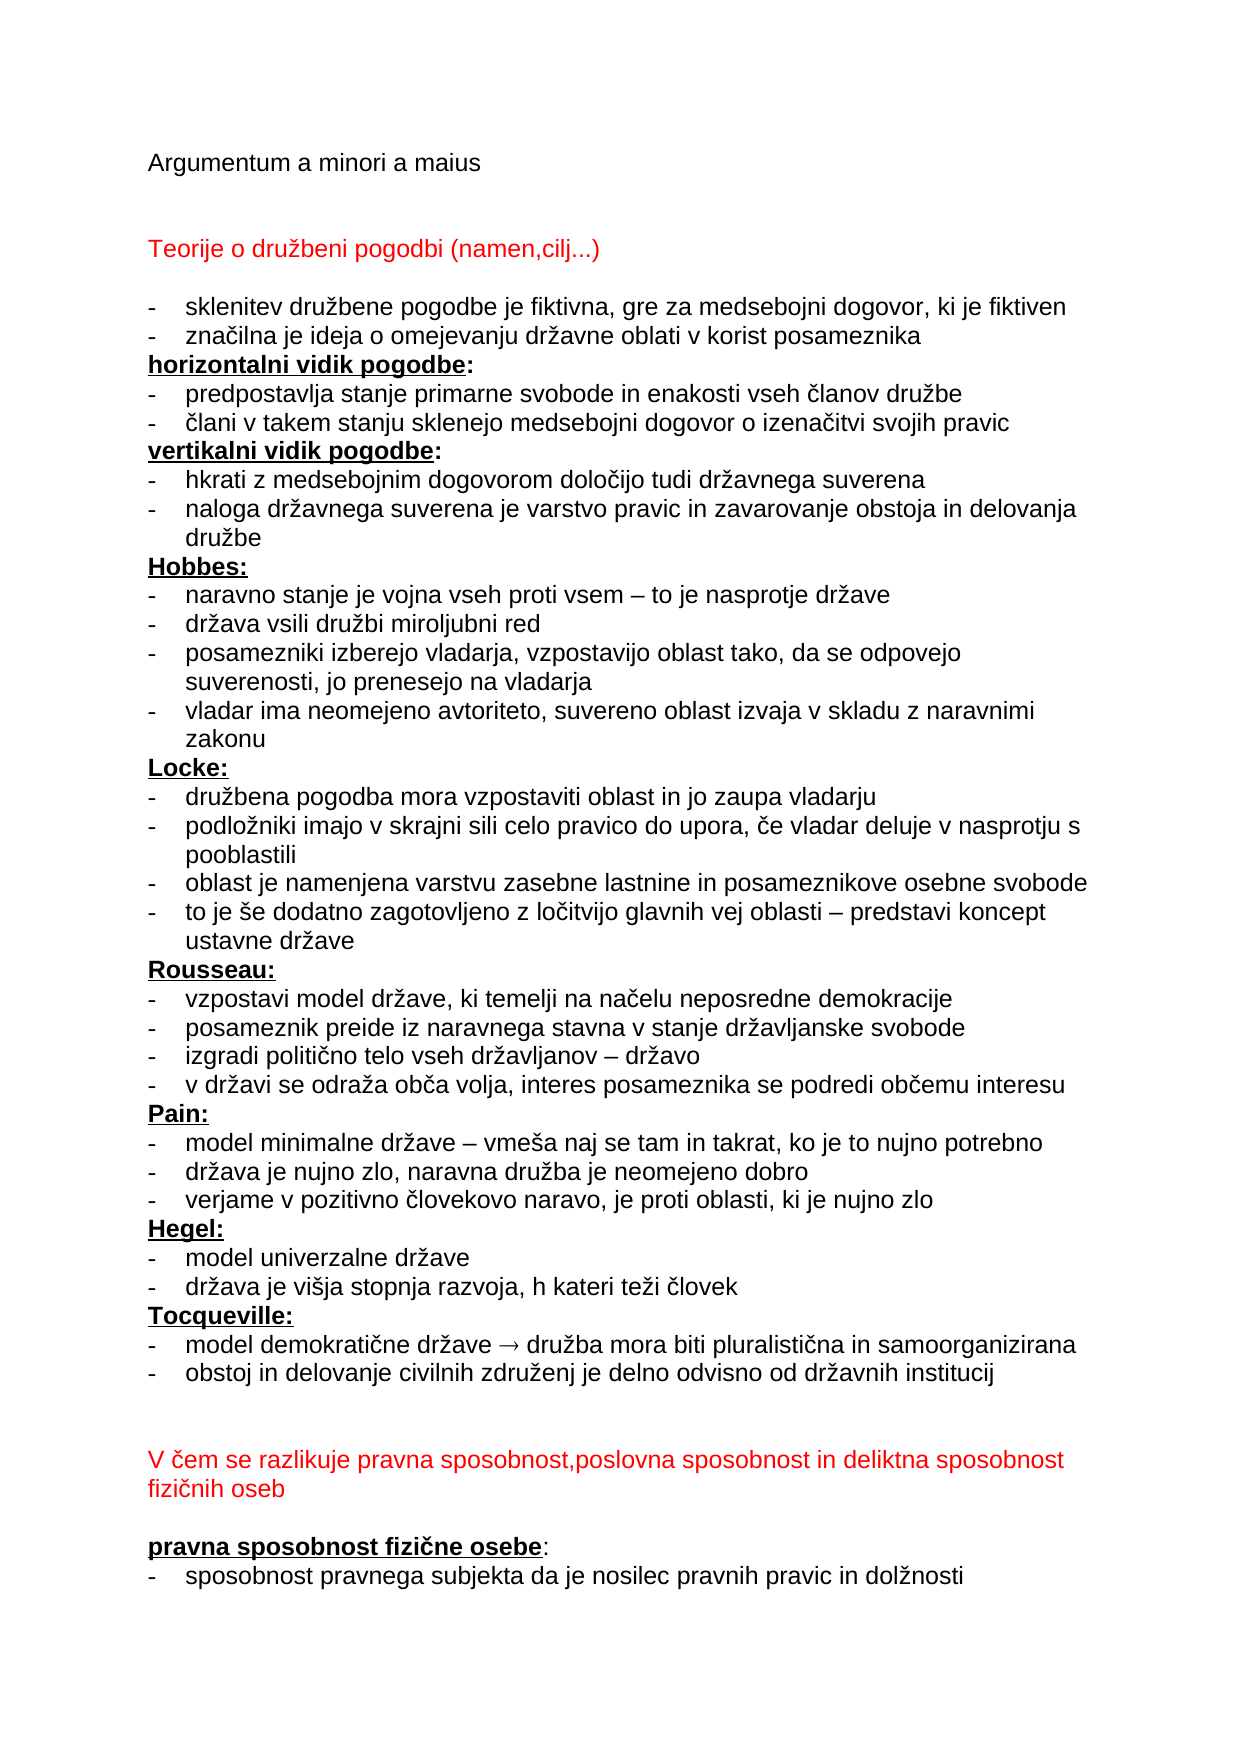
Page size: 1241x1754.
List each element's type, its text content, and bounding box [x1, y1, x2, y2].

list oblast je namenjena varstvu zasebne lastnine in posameznikove osebne svobode [148, 868, 1093, 897]
list značilna je ideja o omejevanju državne oblati v korist posameznika [148, 321, 1093, 350]
list država vsili družbi miroljubni red [148, 609, 1093, 638]
list naloga državnega suverena je varstvo pravic in zavarovanje obstoja in delovanja družbe [148, 494, 1093, 552]
list posameznik preide iz naravnega stavna v stanje državljanske svobode [148, 1012, 1093, 1041]
text Hegel: [148, 1214, 1093, 1243]
list model univerzalne države [148, 1243, 1093, 1272]
text vertikalni vidik pogodbe: [148, 436, 1093, 465]
text Teorije o družbeni pogodbi (namen,cilj...) [148, 206, 1093, 263]
text Locke: [148, 753, 1093, 782]
text horizontalni vidik pogodbe: [148, 350, 1093, 379]
list model minimalne države – vmeša naj se tam in takrat, ko je to nujno potrebno [148, 1128, 1093, 1157]
list sklenitev družbene pogodbe je fiktivna, gre za medsebojni dogovor, ki je fiktiven [148, 292, 1093, 321]
list hkrati z medsebojnim dogovorom določijo tudi državnega suverena [148, 465, 1093, 494]
list verjame v pozitivno človekovo naravo, je proti oblasti, ki je nujno zlo [148, 1186, 1093, 1214]
list vzpostavi model države, ki temelji na načelu neposredne demokracije [148, 984, 1093, 1012]
text V čem se razlikuje pravna sposobnost,poslovna sposobnost in deliktna sposobnost fizičnih oseb [148, 1416, 1093, 1503]
text Argumentum a minori a maius [148, 148, 1093, 176]
list posamezniki izberejo vladarja, vzpostavijo oblast tako, da se odpovejo suverenosti, jo prenesejo na vladarja [148, 638, 1093, 696]
text pravna sposobnost fizične osebe: [148, 1532, 1093, 1561]
list sposobnost pravnega subjekta da je nosilec pravnih pravic in dolžnosti [148, 1561, 1093, 1589]
text Pain: [148, 1099, 1093, 1128]
list izgradi politično telo vseh državljanov – državo [148, 1041, 1093, 1070]
text Tocqueville: [148, 1301, 1093, 1329]
list model demokratične države  družba mora biti pluralistična in samoorganizirana [148, 1329, 1093, 1358]
list to je še dodatno zagotovljeno z ločitvijo glavnih vej oblasti – predstavi koncept ustavne države [148, 897, 1093, 955]
list država je nujno zlo, naravna družba je neomejeno dobro [148, 1157, 1093, 1186]
list naravno stanje je vojna vseh proti vsem – to je nasprotje države [148, 580, 1093, 609]
list obstoj in delovanje civilnih združenj je delno odvisno od državnih institucij [148, 1358, 1093, 1387]
list podložniki imajo v skrajni sili celo pravico do upora, če vladar deluje v nasprotju s pooblastili [148, 811, 1093, 868]
list družbena pogodba mora vzpostaviti oblast in jo zaupa vladarju [148, 782, 1093, 811]
list predpostavlja stanje primarne svobode in enakosti vseh članov družbe [148, 379, 1093, 407]
list v državi se odraža obča volja, interes posameznika se podredi občemu interesu [148, 1070, 1093, 1099]
list člani v takem stanju sklenejo medsebojni dogovor o izenačitvi svojih pravic [148, 407, 1093, 436]
list vladar ima neomejeno avtoriteto, suvereno oblast izvaja v skladu z naravnimi zakonu [148, 696, 1093, 753]
text Hobbes: [148, 552, 1093, 580]
list država je višja stopnja razvoja, h kateri teži človek [148, 1272, 1093, 1301]
text Rousseau: [148, 955, 1093, 984]
